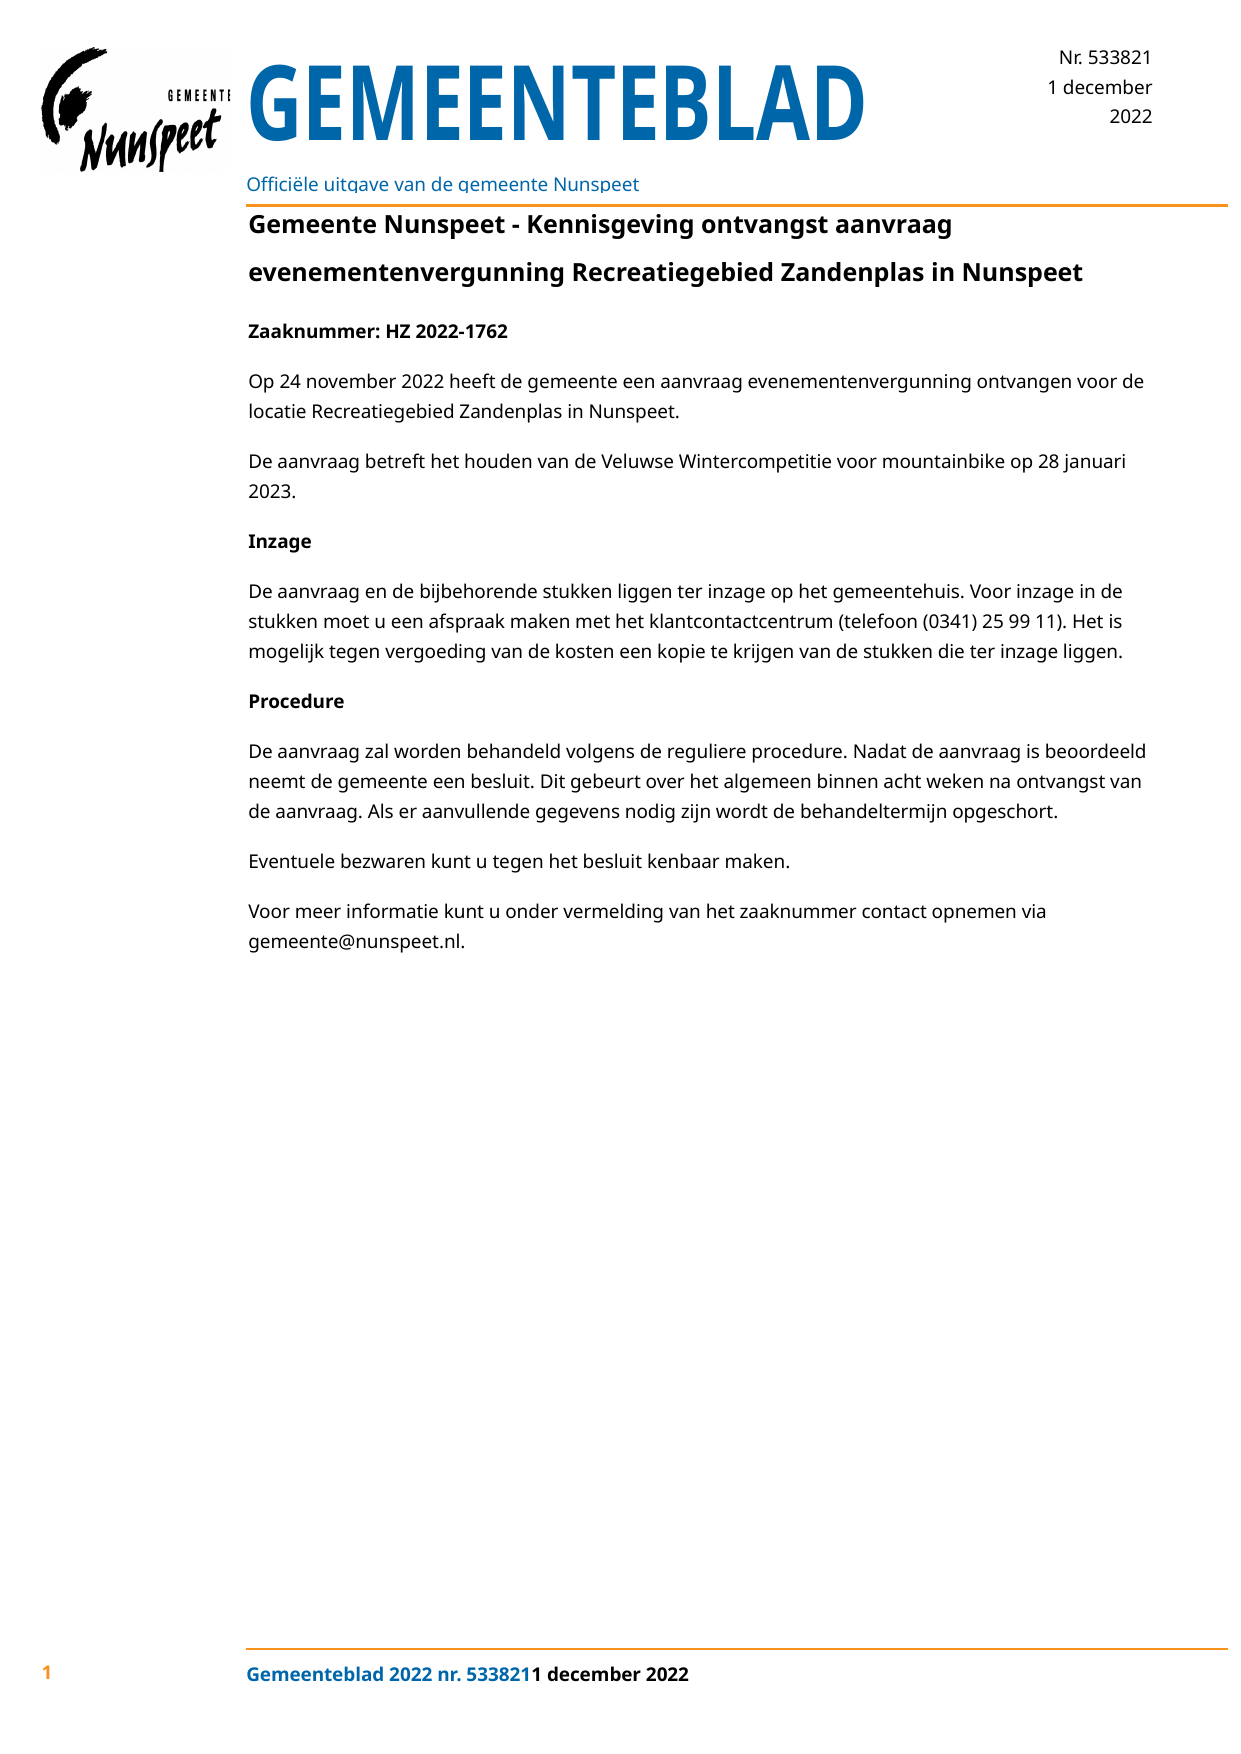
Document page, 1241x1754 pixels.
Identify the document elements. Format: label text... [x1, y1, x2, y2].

text Zaaknummer: HZ 2022-1762 [248, 318, 1152, 344]
text Gemeente Nunspeet - Kennisgeving ontvangst aanvraag evenementenvergunning Recreatiegebied Zandenplas in Nunspeet [248, 207, 1152, 288]
picture [41, 47, 231, 172]
text Voor meer informatie kunt u onder vermelding van het zaaknummer contact opnemen via gemeente@nunspeet.nl. [248, 899, 1152, 954]
text De aanvraag betreft het houden van de Veluwse Wintercompetitie voor mountainbike op 28 januari 2023. [248, 448, 1152, 504]
text Procedure [248, 688, 1152, 714]
text De aanvraag en de bijbehorende stukken liggen ter inzage op het gemeentehuis. Voor inzage in de stukken moet u een afspraak maken met het klantcontactcentrum (telefoon (0341) 25 99 11). Het is mogelijk tegen vergoeding van de kosten een kopie te krijgen van de stukken die ter inzage liggen. [248, 579, 1152, 664]
text Inzage [248, 528, 1152, 554]
text Op 24 november 2022 heeft de gemeente een aanvraag evenementenvergunning ontvangen voor de locatie Recreatiegebied Zandenplas in Nunspeet. [248, 368, 1152, 424]
text De aanvraag zal worden behandeld volgens de reguliere procedure. Nadat de aanvraag is beoordeeld neemt de gemeente een besluit. Dit gebeurt over het algemeen binnen acht weken na ontvangst van de aanvraag. Als er aanvullende gegevens nodig zijn wordt de behandeltermijn opgeschort. [248, 739, 1152, 824]
text Eventuele bezwaren kunt u tegen het besluit kenbaar maken. [248, 848, 1152, 874]
